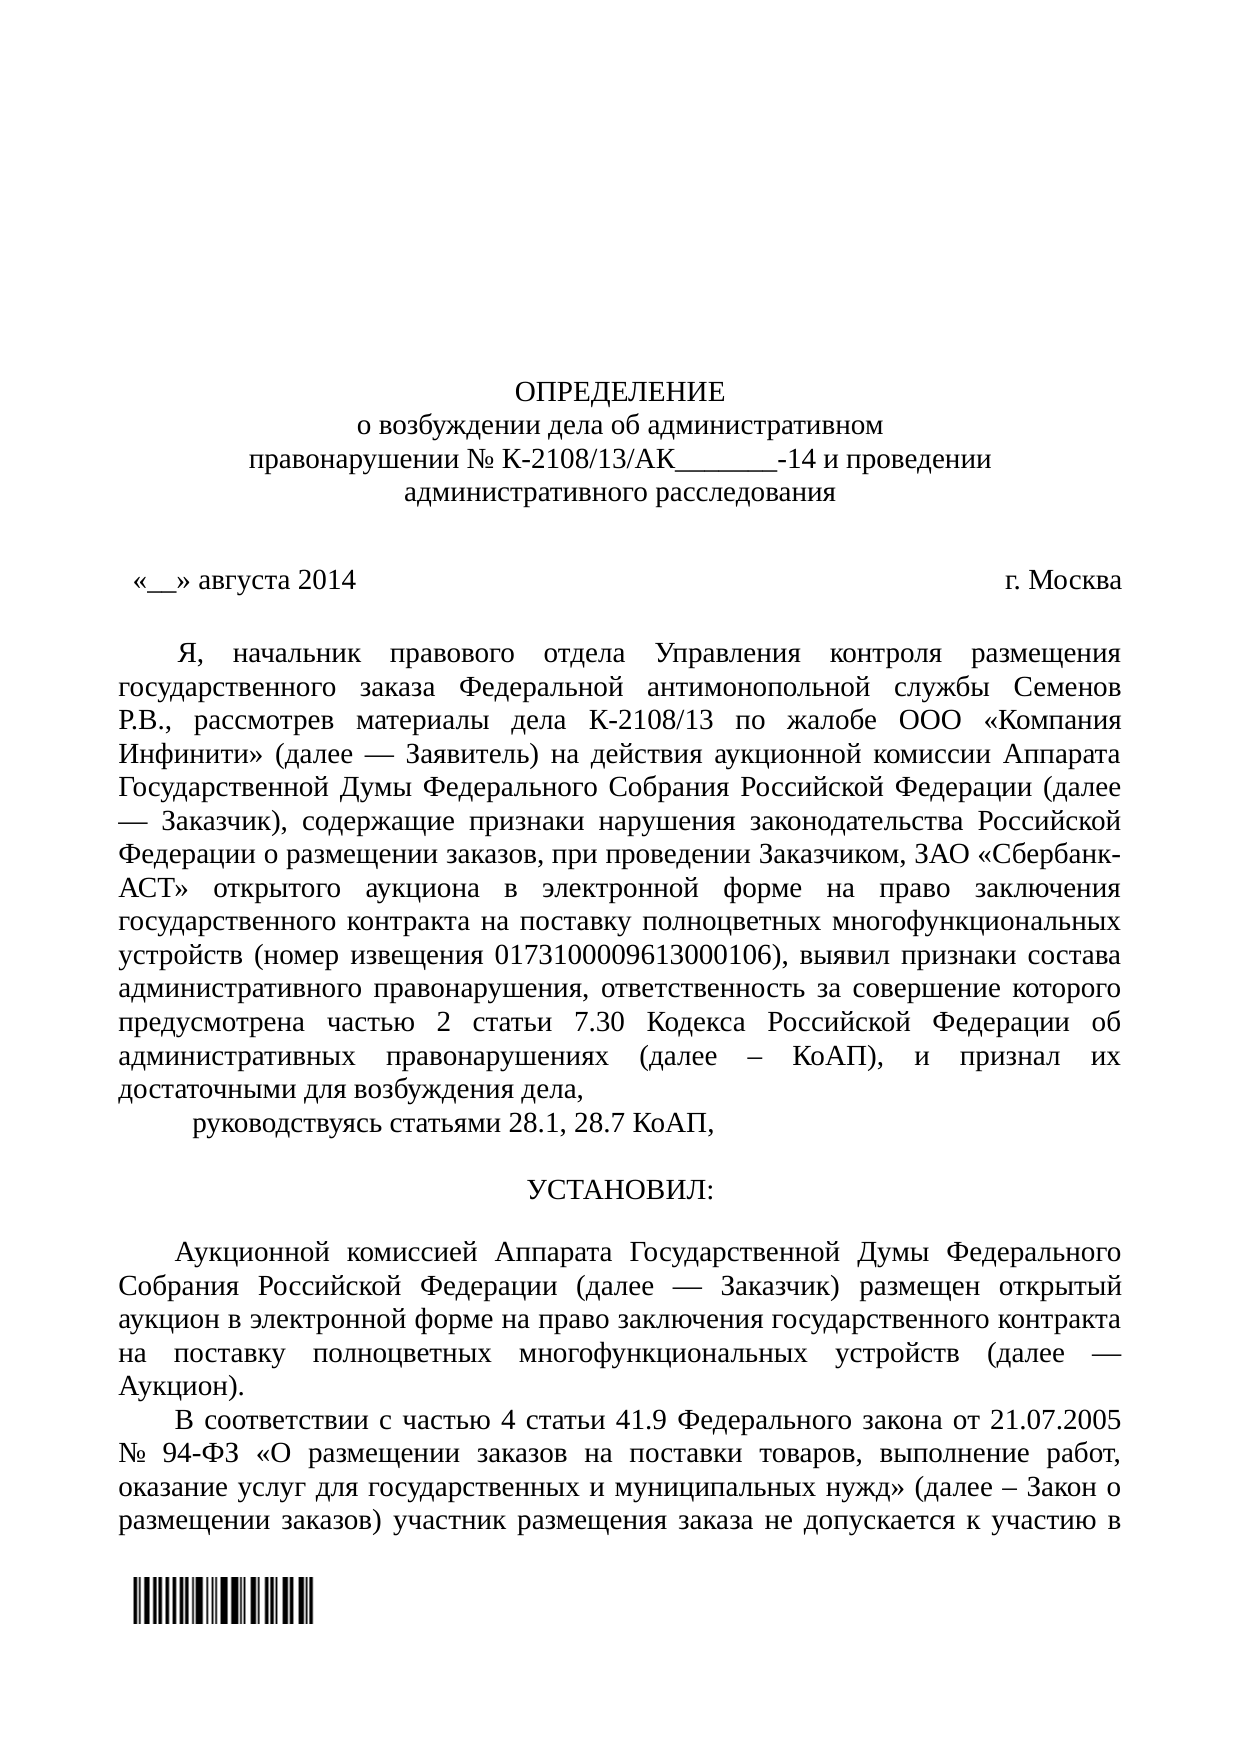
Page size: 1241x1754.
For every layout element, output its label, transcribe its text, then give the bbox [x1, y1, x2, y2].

text административного расследования [118, 474, 1122, 508]
text УСТАНОВИЛ: [118, 1172, 1122, 1205]
picture [118, 1577, 331, 1624]
text Я, начальник правового отдела Управления контроля размещения государственного заказа Федеральной антимонопольной службы Семенов Р.В., рассмотрев материалы дела К-2108/13 по жалобе ООО «Компания Инфинити» (далее — Заявитель) на действия аукционной комиссии Аппарата Государственной Думы Федерального Собрания Российской Федерации (далее — Заказчик), содержащие признаки нарушения законодательства Российской Федерации о размещении заказов, при проведении Заказчиком, ЗАО «Сбербанк-АСТ» открытого аукциона в электронной форме на право заключения государственного контракта на поставку полноцветных многофункциональных устройств (номер извещения 0173100009613000106), выявил признаки состава административного правонарушения, ответственность за совершение которого предусмотрена частью 2 статьи 7.30 Кодекса Российской Федерации об административных правонарушениях (далее – КоАП), и признал их достаточными для возбуждения дела, [118, 635, 1122, 1105]
text о возбуждении дела об административном [118, 407, 1122, 441]
text В соответствии с частью 4 статьи 41.9 Федерального закона от 21.07.2005 № 94-ФЗ «О размещении заказов на поставки товаров, выполнение работ, оказание услуг для государственных и муниципальных нужд» (далее – Закон о размещении заказов) участник размещения заказа не допускается к участию в [118, 1402, 1122, 1536]
text руководствуясь статьями 28.1, 28.7 КоАП, [118, 1105, 1122, 1138]
text правонарушении № К-2108/13/АК_______-14 и проведении [118, 441, 1122, 474]
text «__» августа 2014 г. Москва [118, 562, 1122, 596]
text Аукционной комиссией Аппарата Государственной Думы Федерального Собрания Российской Федерации (далее — Заказчик) размещен открытый аукцион в электронной форме на право заключения государственного контракта на поставку полноцветных многофункциональных устройств (далее — Аукцион). [118, 1234, 1122, 1402]
text ОПРЕДЕЛЕНИЕ [118, 374, 1122, 407]
